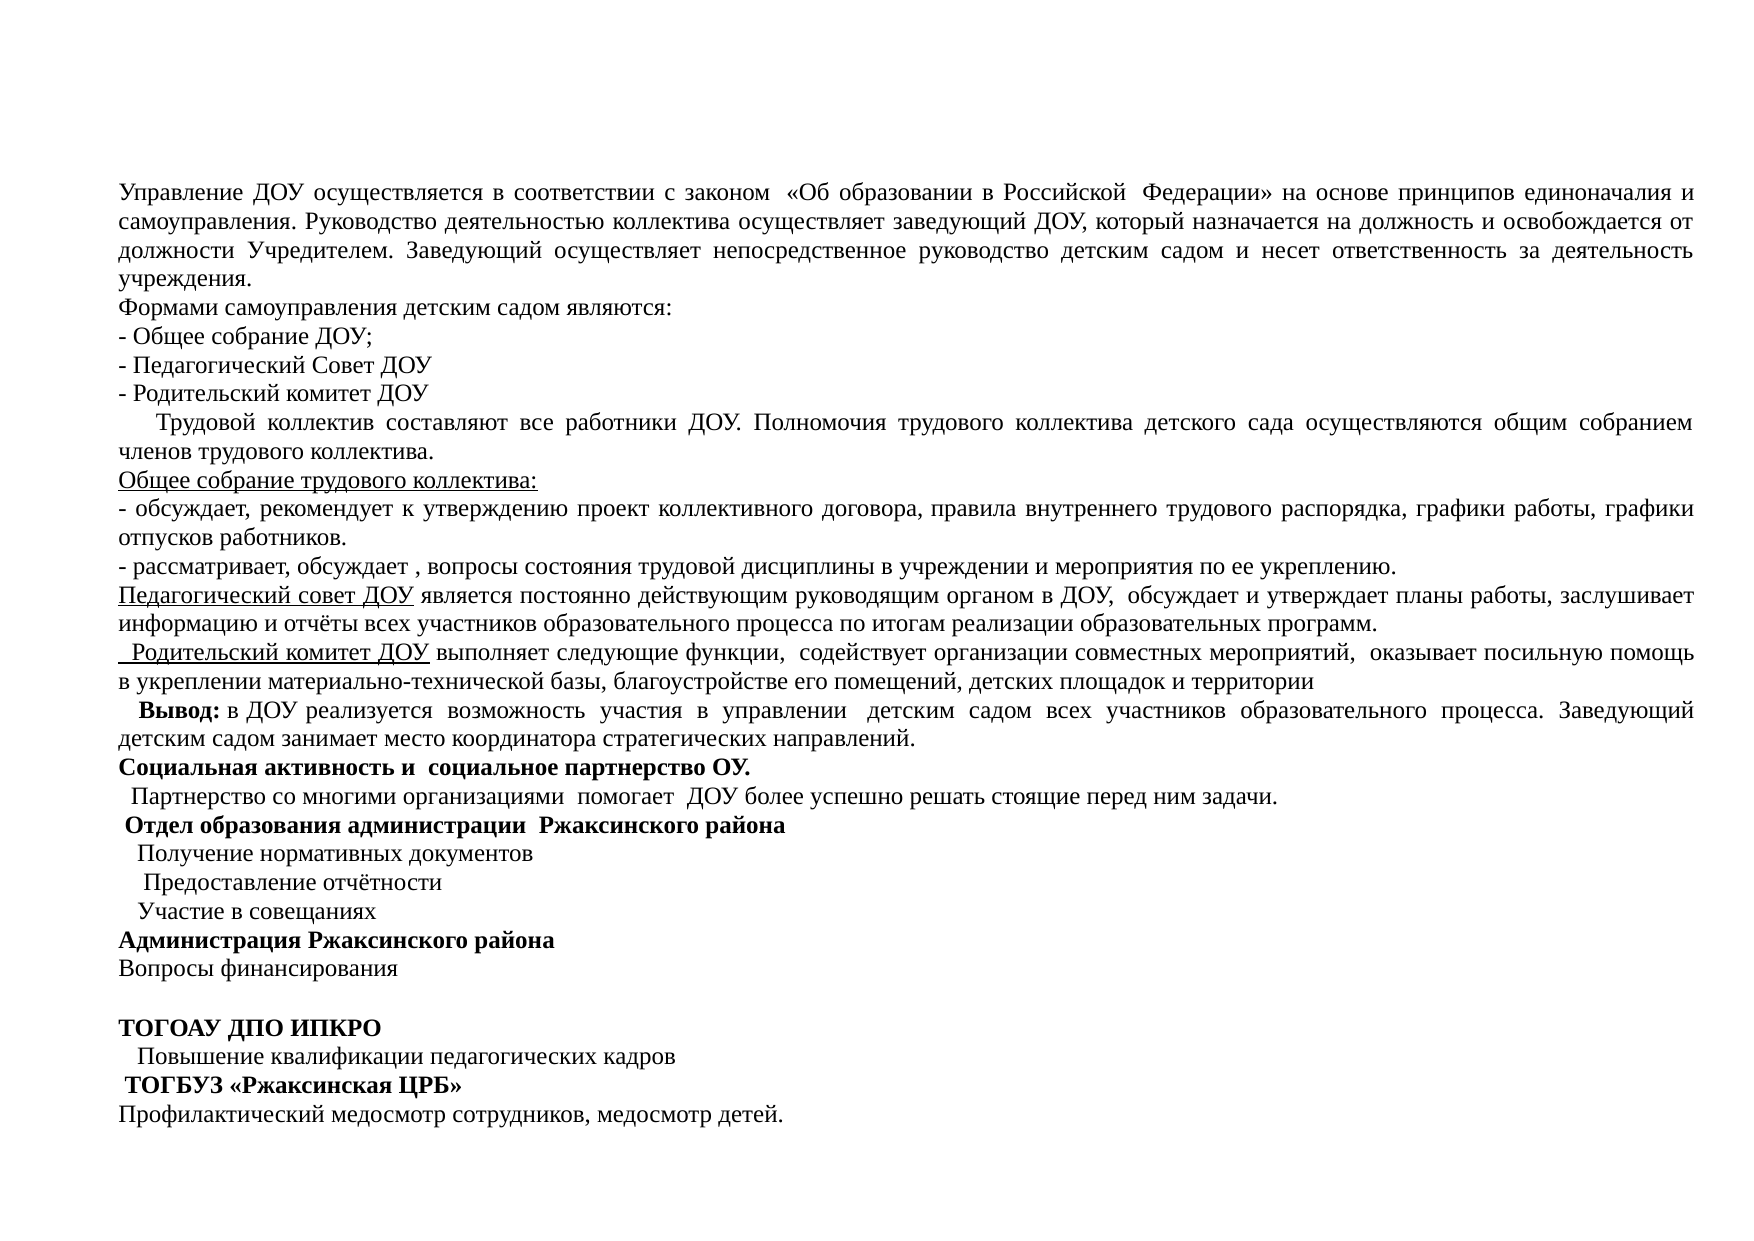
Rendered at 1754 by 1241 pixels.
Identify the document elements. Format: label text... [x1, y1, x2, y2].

text - Педагогический Совет ДОУ [118, 350, 1695, 378]
text Общее собрание трудового коллектива: [118, 465, 1695, 493]
text Партнерство со многими организациями помогает ДОУ более успешно решать стоящие перед ним задачи. [118, 781, 1695, 810]
text Отдел образования администрации Ржаксинского района [118, 810, 1695, 838]
text - Общее собрание ДОУ; [118, 321, 1695, 350]
text Повышение квалификации педагогических кадров [118, 1041, 1695, 1070]
text Профилактический медосмотр сотрудников, медосмотр детей. [118, 1099, 1695, 1128]
text Социальная активность и социальное партнерство ОУ. [118, 752, 1695, 781]
text Предоставление отчётности [118, 867, 1695, 896]
text Вывод: в ДОУ реализуется возможность участия в управлении детским садом всех участников образовательного процесса. Заведующий детским садом занимает место координатора стратегических направлений. [118, 695, 1695, 752]
text Родительский комитет ДОУ выполняет следующие функции, содействует организации совместных мероприятий, оказывает посильную помощь в укреплении материально-технической базы, благоустройстве его помещений, детских площадок и территории [118, 637, 1695, 695]
text Управление ДОУ осуществляется в соответствии с законом «Об образовании в Российской Федерации» на основе принципов единоначалия и самоуправления. Руководство деятельностью коллектива осуществляет заведующий ДОУ, который назначается на должность и освобождается от должности Учредителем. Заведующий осуществляет непосредственное руководство детским садом и несет ответственность за деятельность учреждения. [118, 177, 1695, 292]
text ТОГБУЗ «Ржаксинская ЦРБ» [118, 1070, 1695, 1099]
text - рассматривает, обсуждает , вопросы состояния трудовой дисциплины в учреждении и мероприятия по ее укреплению. [118, 551, 1695, 580]
text - обсуждает, рекомендует к утверждению проект коллективного договора, правила внутреннего трудового распорядка, графики работы, графики отпусков работников. [118, 493, 1695, 551]
text ТОГОАУ ДПО ИПКРО [118, 1013, 1695, 1041]
text - Родительский комитет ДОУ [118, 378, 1695, 407]
text Администрация Ржаксинского района [118, 925, 1695, 953]
text Трудовой коллектив составляют все работники ДОУ. Полномочия трудового коллектива детского сада осуществляются общим собранием членов трудового коллектива. [118, 407, 1695, 465]
text Получение нормативных документов [118, 838, 1695, 867]
text Участие в совещаниях [118, 896, 1695, 925]
text Педагогический совет ДОУ является постоянно действующим руководящим органом в ДОУ, обсуждает и утверждает планы работы, заслушивает информацию и отчёты всех участников образовательного процесса по итогам реализации образовательных программ. [118, 580, 1695, 637]
text Формами самоуправления детским садом являются: [118, 292, 1695, 321]
text Вопросы финансирования [118, 953, 1695, 982]
